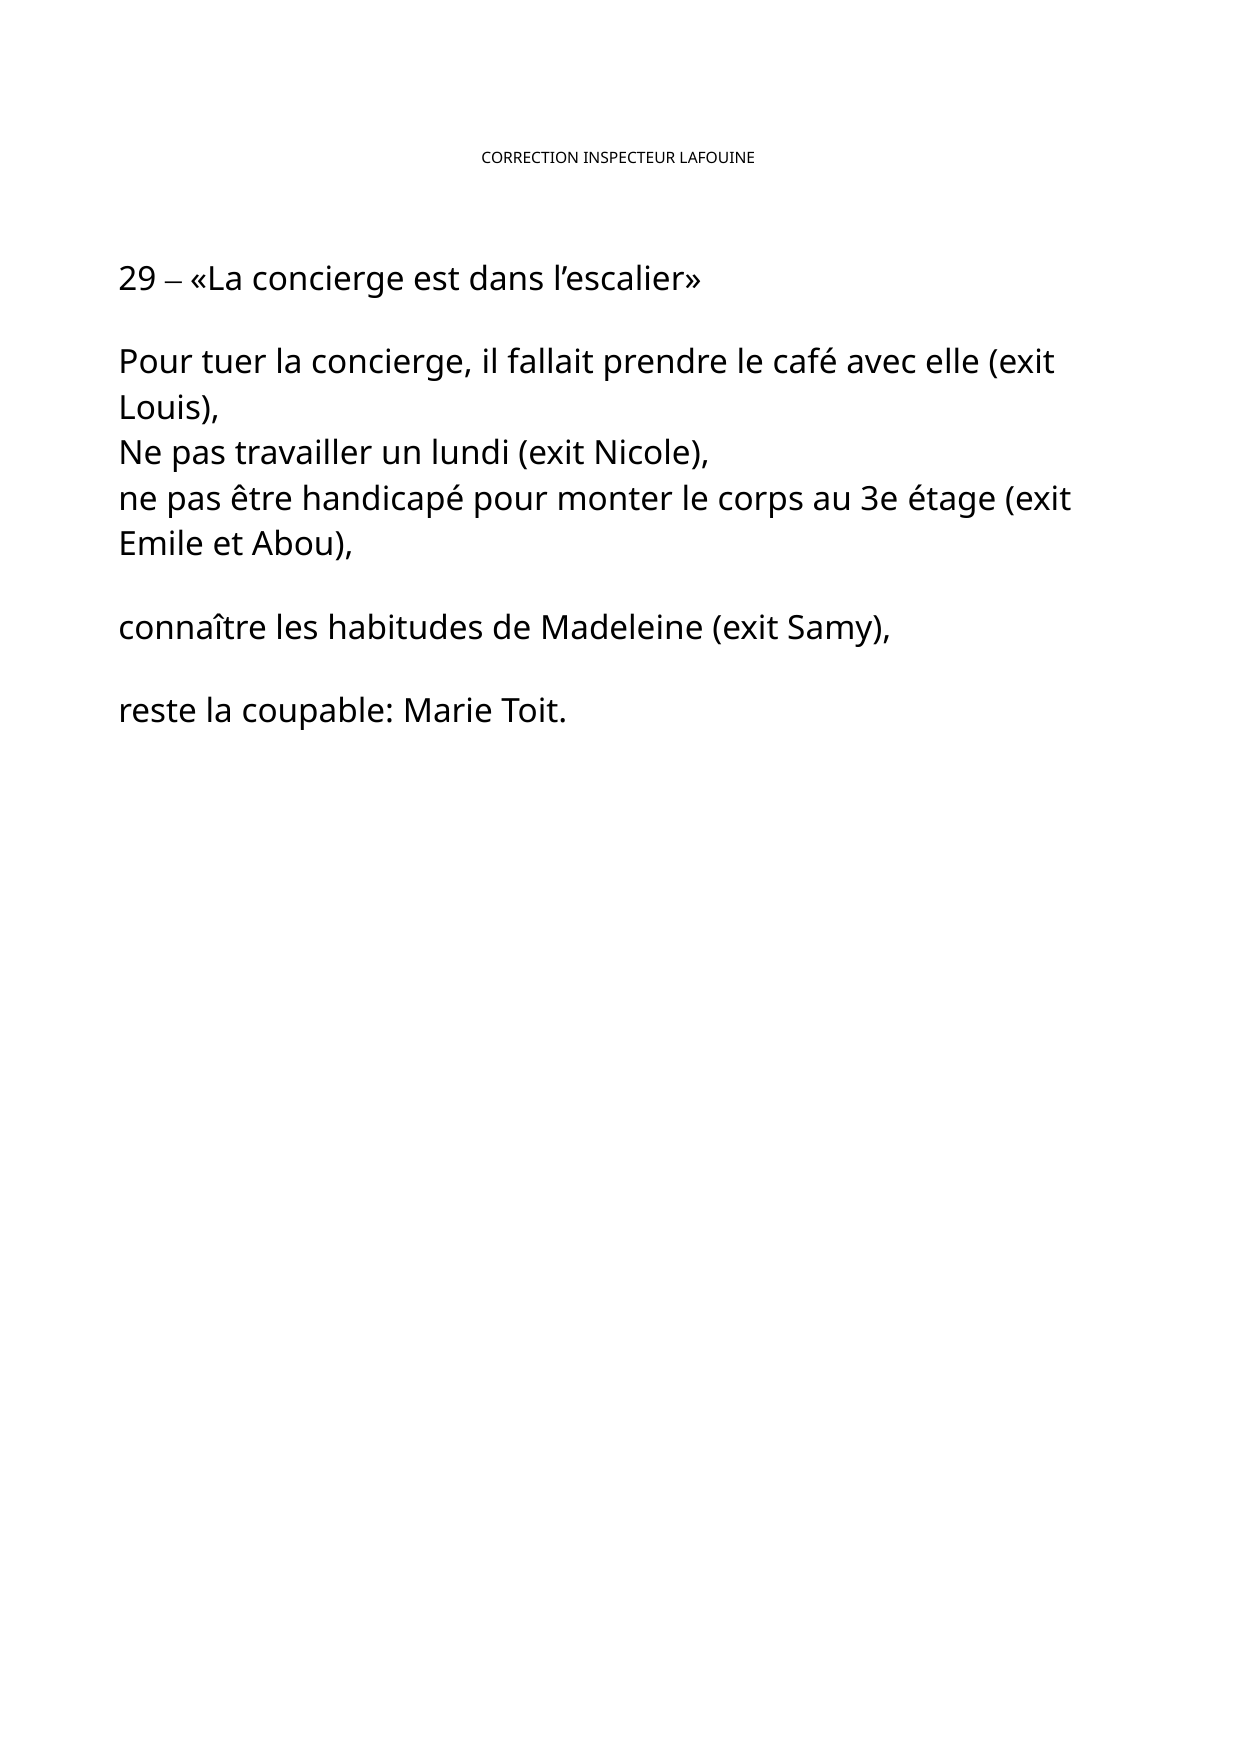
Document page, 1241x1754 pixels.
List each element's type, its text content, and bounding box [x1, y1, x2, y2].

text connaître les habitudes de Madeleine (exit Samy), [118, 603, 1122, 649]
text Pour tuer la concierge, il fallait prendre le café avec elle (exit Louis), [118, 338, 1122, 429]
text 29 – «La concierge est dans l’escalier» [118, 254, 1122, 300]
text Ne pas travailler un lundi (exit Nicole), [118, 429, 1122, 474]
text reste la coupable: Marie Toit. [118, 687, 1122, 733]
text CORRECTION INSPECTEUR LAFOUINE [118, 147, 1122, 168]
text ne pas être handicapé pour monter le corps au 3e étage (exit Emile et Abou), [118, 474, 1122, 565]
